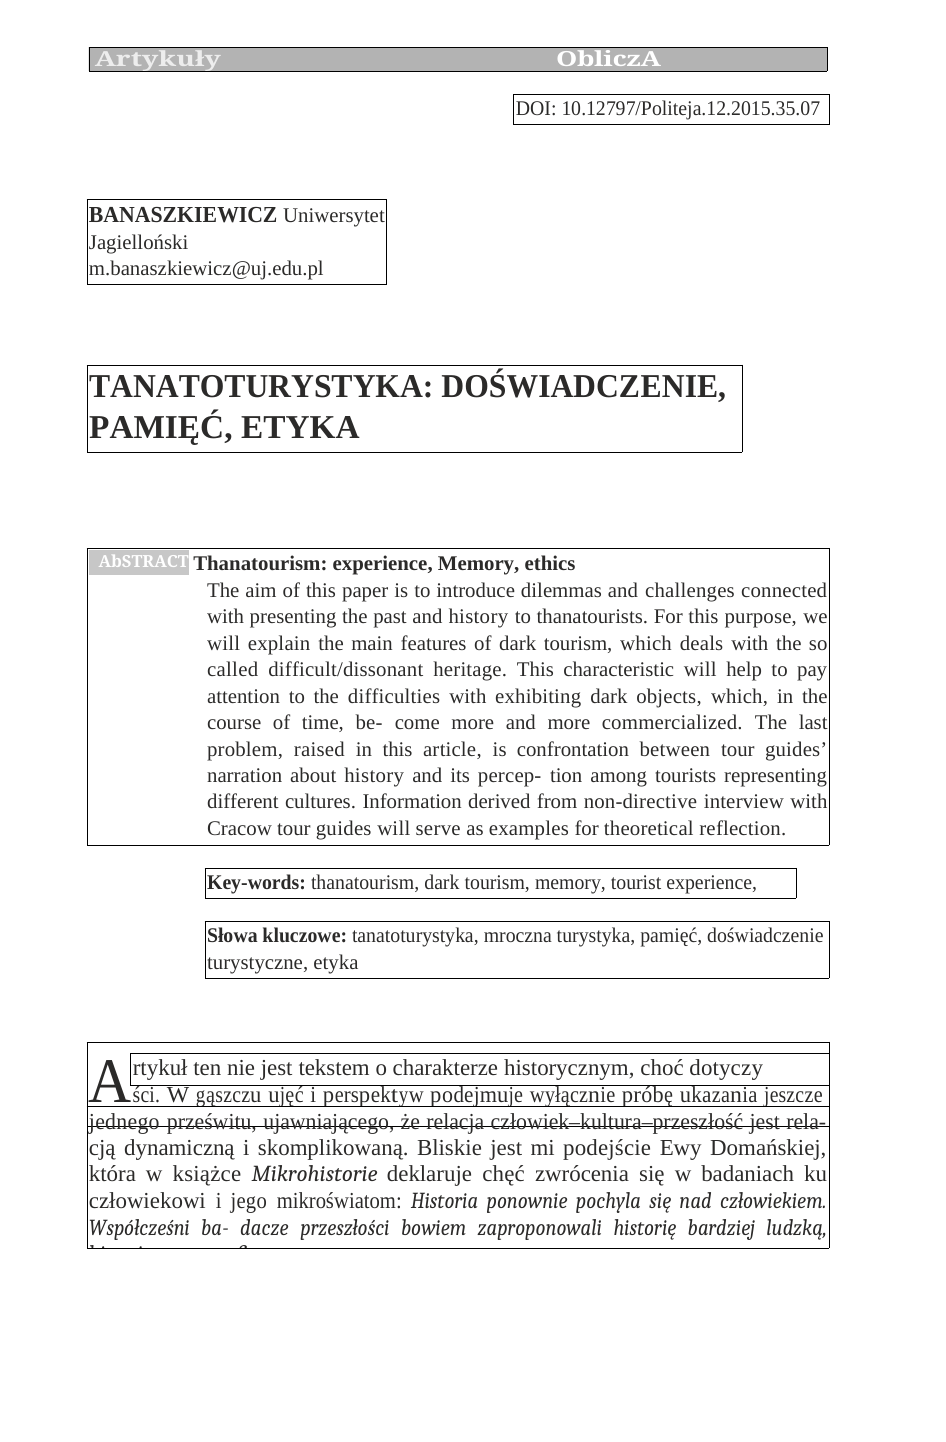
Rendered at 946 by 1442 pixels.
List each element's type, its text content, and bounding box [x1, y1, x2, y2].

text Artykuły ObliczA pOstpAmięci [94, 48, 827, 71]
text AbSTRACT Thanatourism: experience, Memory, ethics [89, 549, 829, 575]
text Aści. W gąszczu ujęć i perspektyw podejmuje wyłącznie próbę ukazania jeszcze [89, 1043, 829, 1106]
text jednego prześwitu, ujawniającego, że relacja człowiek–kultura–przeszłość jest rela- cją dynamiczną i skomplikowaną. Bliskie jest mi podejście Ewy Domańskiej, która w książce Mikrohistorie deklaruje chęć zwrócenia się w badaniach ku człowiekowi i jego mikroświatom: Historia ponownie pochyla się nad człowiekiem. Współcześni ba‑ dacze przeszłości bowiem zaproponowali historię bardziej ludzką, historię o etnograficz‑ [89, 1108, 827, 1248]
text TANATOTURYSTYKA: DOŚWIADCZENIE, PAMIĘĆ, ETYKA [89, 366, 742, 446]
text DOI: 10.12797/Politeja.12.2015.35.07 [516, 96, 829, 120]
text Key-words: thanatourism, dark tourism, memory, tourist experience, ethics [207, 870, 796, 898]
text rtykuł ten nie jest tekstem o charakterze historycznym, choć dotyczy przeszło- [133, 1054, 829, 1085]
text The aim of this paper is to introduce dilemmas and challenges connected with presenting the past and history to thanatourists. For this purpose, we will explain the main features of dark tourism, which deals with the so called difficult/dissonant heritage. This characteristic will help to pay attention to the difficulties with exhibiting dark objects, which, in the course of time, be- come more and more commercialized. The last problem, raised in this article, is confrontation between tour guides’ narration about history and its percep- tion among tourists representing different cultures. Information derived from non-directive interview with Cracow tour guides will serve as examples for theoretical reflection. [207, 578, 827, 840]
text Słowa kluczowe: tanatoturystyka, mroczna turystyka, pamięć, doświadczenie turystyczne, etyka [207, 923, 829, 974]
text Magdalena BANASZKIEWICZ Uniwersytet Jagielloński m.banaszkiewicz@uj.edu.pl [89, 201, 386, 284]
